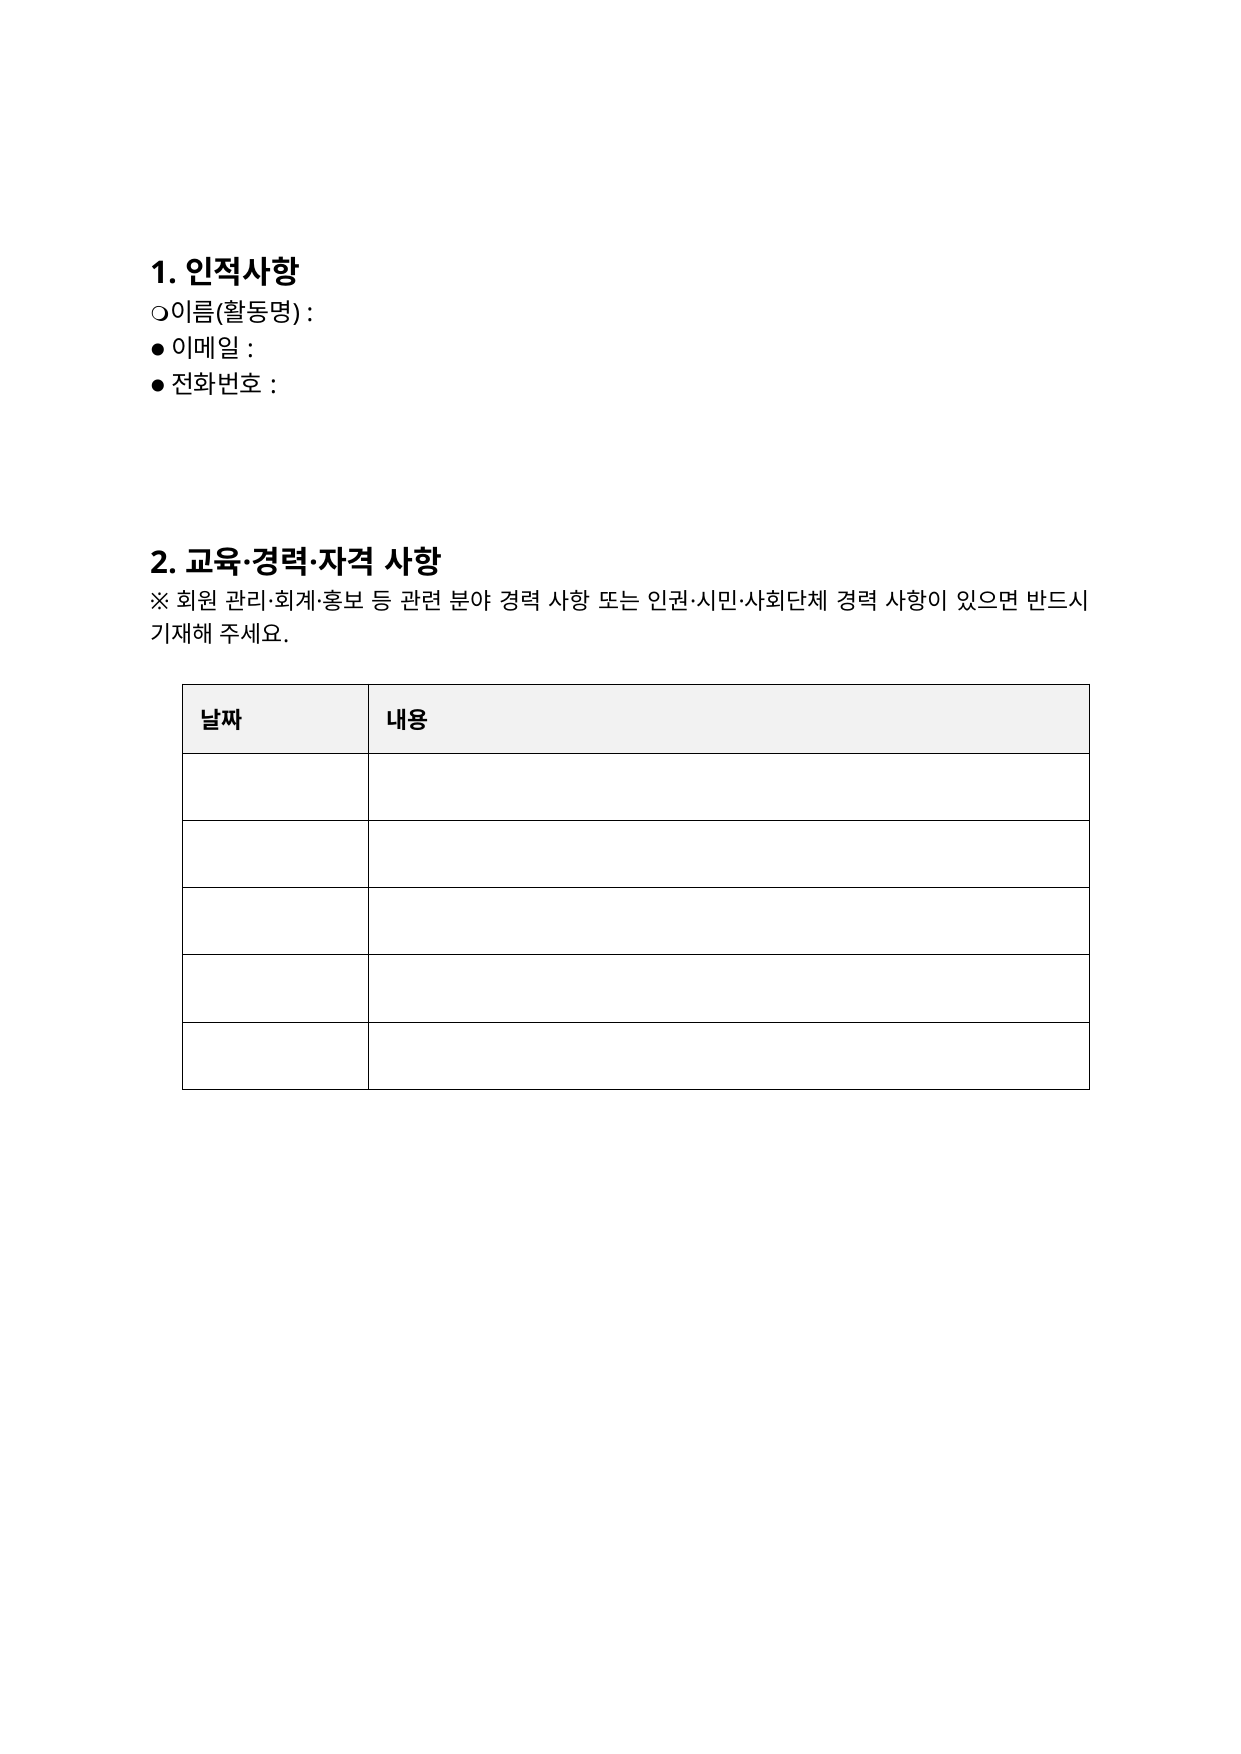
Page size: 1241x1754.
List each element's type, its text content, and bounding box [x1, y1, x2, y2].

table_cell [369, 888, 1089, 954]
table_header 내용 [369, 685, 1089, 753]
table_cell [183, 955, 368, 1021]
table_header 날짜 [183, 685, 368, 753]
table_cell [369, 955, 1089, 1021]
table_cell [369, 754, 1089, 820]
text 1. 인적사항 [150, 247, 1090, 292]
text ※ 회원 관리·회계·홍보 등 관련 분야 경력 사항 또는 인권·시민·사회단체 경력 사항이 있으면 반드시 기재해 주세요. [150, 583, 1090, 649]
table_cell [183, 754, 368, 820]
table_cell [369, 821, 1089, 887]
table_cell [183, 821, 368, 887]
list 이름(활동명) : [150, 292, 1090, 329]
table_cell [369, 1023, 1089, 1089]
list 이메일 : [150, 329, 1090, 365]
table_cell [183, 1023, 368, 1089]
text 2. 교육·경력·자격 사항 [150, 537, 1090, 583]
table_cell [183, 888, 368, 954]
list 전화번호 : [150, 365, 1090, 401]
